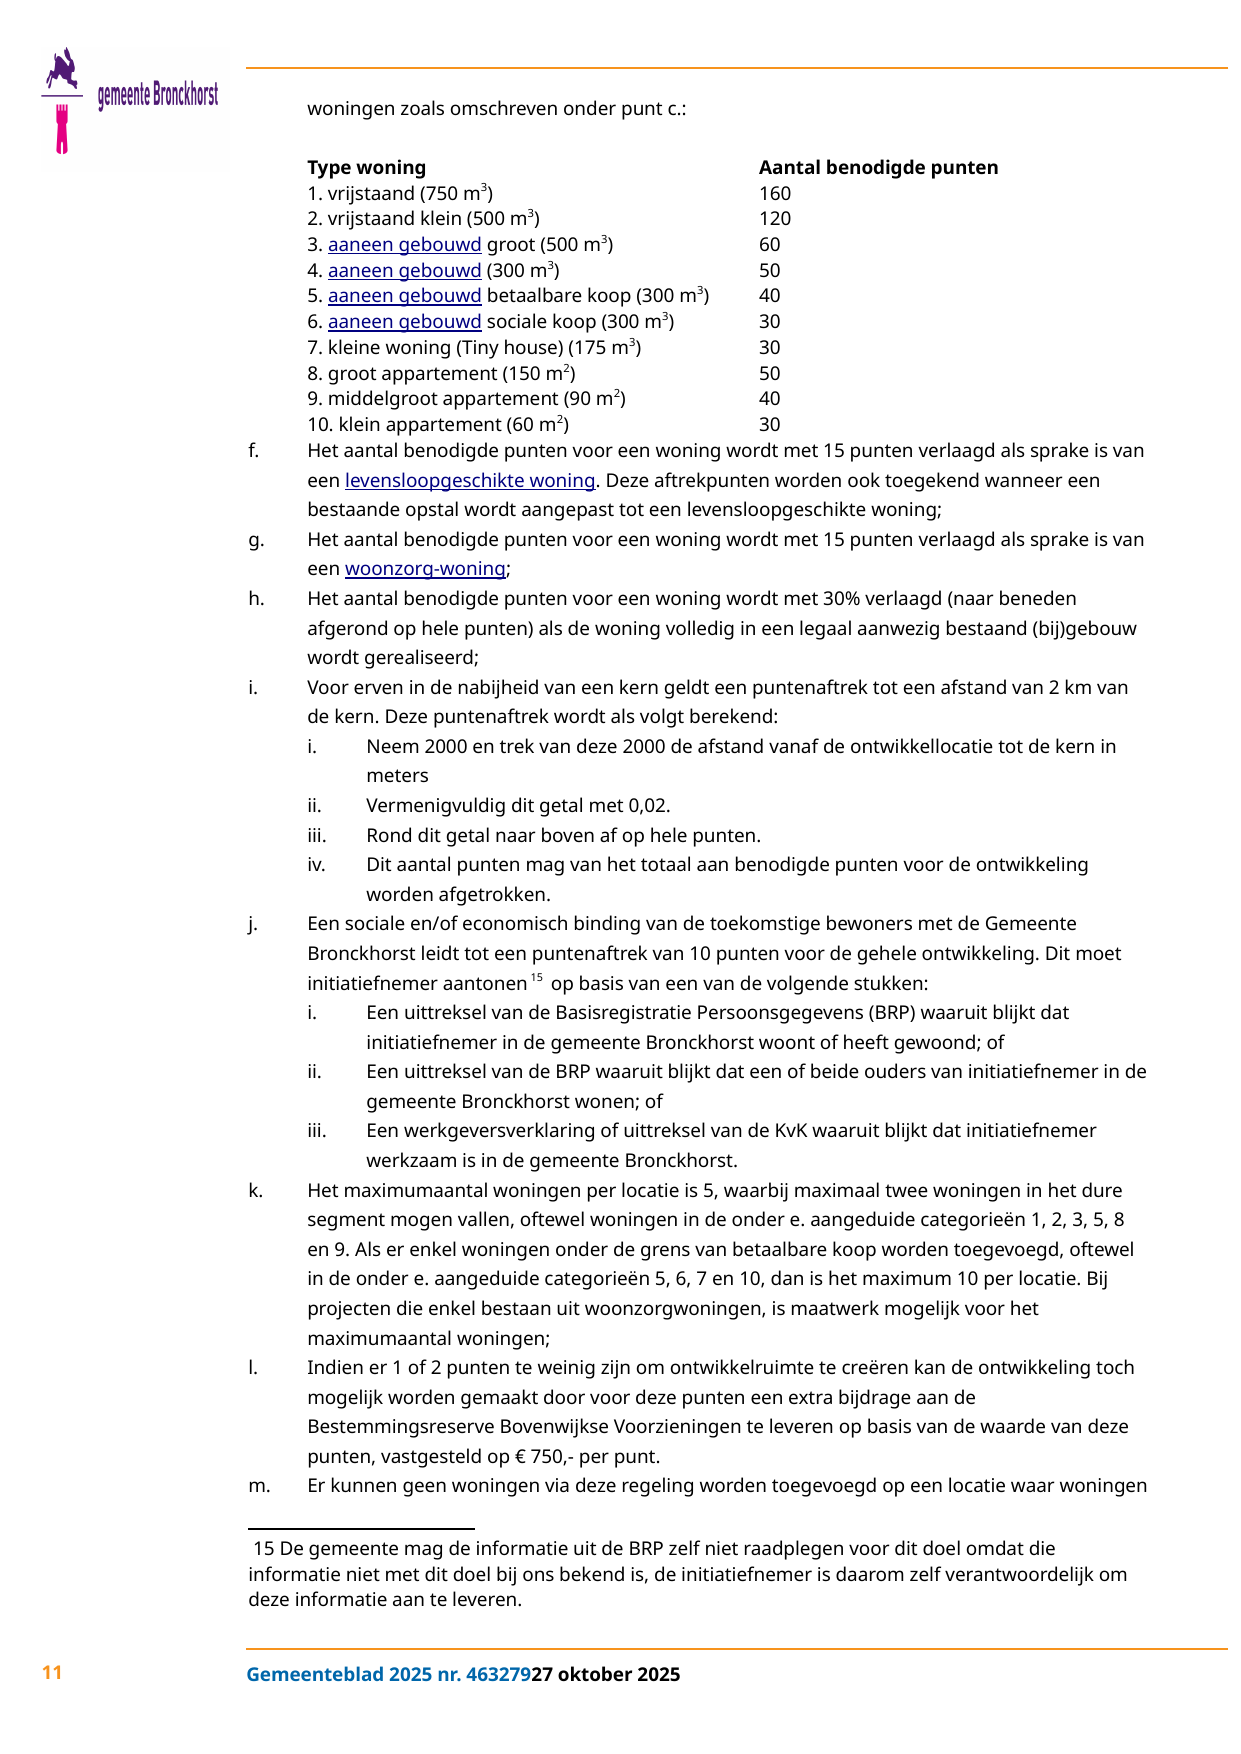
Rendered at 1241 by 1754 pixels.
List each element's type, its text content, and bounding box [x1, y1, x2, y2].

list De gemeente mag de informatie uit de BRP zelf niet raadplegen voor dit doel omdat die informatie niet met dit doel bij ons bekend is, de initiatiefnemer is daarom zelf verantwoordelijk om deze informatie aan te leveren. [248, 1535, 1152, 1612]
table_cell 4. aaneen gebouwd (300 m3) [307, 257, 759, 283]
table_cell 5. aaneen gebouwd betaalbare koop (300 m3) [307, 283, 759, 308]
list Voor erven in de nabijheid van een kern geldt een puntenaftrek tot een afstand van 2 km van de kern. Deze puntenaftrek wordt als volgt berekend: [248, 674, 1152, 729]
table_cell 40 [759, 283, 1211, 308]
table_cell 6. aaneen gebouwd sociale koop (300 m3) [307, 309, 759, 334]
list woningen zoals omschreven onder punt c.: [248, 95, 1152, 121]
list Rond dit getal naar boven af op hele punten. [307, 822, 1152, 847]
list Er kunnen geen woningen via deze regeling worden toegevoegd op een locatie waar woningen [248, 1473, 1152, 1498]
picture [41, 47, 231, 172]
table_cell 2. vrijstaand klein (500 m3) [307, 206, 759, 231]
list Een werkgeversverklaring of uittreksel van de KvK waaruit blijkt dat initiatiefnemer werkzaam is in de gemeente Bronckhorst. [307, 1118, 1152, 1173]
list Vermenigvuldig dit getal met 0,02. [307, 792, 1152, 818]
table_cell 7. kleine woning (Tiny house) (175 m3) [307, 334, 759, 360]
list Dit aantal punten mag van het totaal aan benodigde punten voor de ontwikkeling worden afgetrokken. [307, 851, 1152, 907]
table_cell 30 [759, 334, 1211, 360]
list Neem 2000 en trek van deze 2000 de afstand vanaf de ontwikkellocatie tot de kern in meters [307, 733, 1152, 788]
table_cell 30 [759, 309, 1211, 334]
list Het aantal benodigde punten voor een woning wordt met 15 punten verlaagd als sprake is van een woonzorg-woning; [248, 526, 1152, 581]
table_cell 160 [759, 180, 1211, 206]
list Indien er 1 of 2 punten te weinig zijn om ontwikkelruimte te creëren kan de ontwikkeling toch mogelijk worden gemaakt door voor deze punten een extra bijdrage aan de Bestemmingsreserve Bovenwijkse Voorzieningen te leveren op basis van de waarde van deze punten, vastgesteld op € 750,- per punt. [248, 1354, 1152, 1469]
list Een uittreksel van de Basisregistratie Persoonsgegevens (BRP) waaruit blijkt dat initiatiefnemer in de gemeente Bronckhorst woont of heeft gewoond; of [307, 999, 1152, 1054]
table_cell 50 [759, 257, 1211, 283]
table_cell 3. aaneen gebouwd groot (500 m3) [307, 231, 759, 257]
table_cell 10. klein appartement (60 m2) [307, 411, 759, 437]
table_cell 40 [759, 386, 1211, 411]
table_cell 8. groot appartement (150 m2) [307, 360, 759, 386]
list Een uittreksel van de BRP waaruit blijkt dat een of beide ouders van initiatiefnemer in de gemeente Bronckhorst wonen; of [307, 1058, 1152, 1114]
table_cell 1. vrijstaand (750 m3) [307, 180, 759, 206]
list Het aantal benodigde punten voor een woning wordt met 30% verlaagd (naar beneden afgerond op hele punten) als de woning volledig in een legaal aanwezig bestaand (bij)gebouw wordt gerealiseerd; [248, 585, 1152, 670]
table_cell 60 [759, 231, 1211, 257]
table_cell 9. middelgroot appartement (90 m2) [307, 386, 759, 411]
table_header Aantal benodigde punten [759, 154, 1211, 180]
table_cell 30 [759, 411, 1211, 437]
list Het aantal benodigde punten voor een woning wordt met 15 punten verlaagd als sprake is van een levensloopgeschikte woning. Deze aftrekpunten worden ook toegekend wanneer een bestaande opstal wordt aangepast tot een levensloopgeschikte woning; [248, 437, 1152, 522]
list Het maximumaantal woningen per locatie is 5, waarbij maximaal twee woningen in het dure segment mogen vallen, oftewel woningen in de onder e. aangeduide categorieën 1, 2, 3, 5, 8 en 9. Als er enkel woningen onder de grens van betaalbare koop worden toegevoegd, oftewel in de onder e. aangeduide categorieën 5, 6, 7 en 10, dan is het maximum 10 per locatie. Bij projecten die enkel bestaan uit woonzorgwoningen, is maatwerk mogelijk voor het maximumaantal woningen; [248, 1177, 1152, 1350]
list Een sociale en/of economisch binding van de toekomstige bewoners met de Gemeente Bronckhorst leidt tot een puntenaftrek van 10 punten voor de gehele ontwikkeling. Dit moet initiatiefnemer aantonen op basis van een van de volgende stukken: [248, 911, 1152, 995]
table_cell 50 [759, 360, 1211, 386]
table_header Type woning [307, 154, 759, 180]
table_cell 120 [759, 206, 1211, 231]
